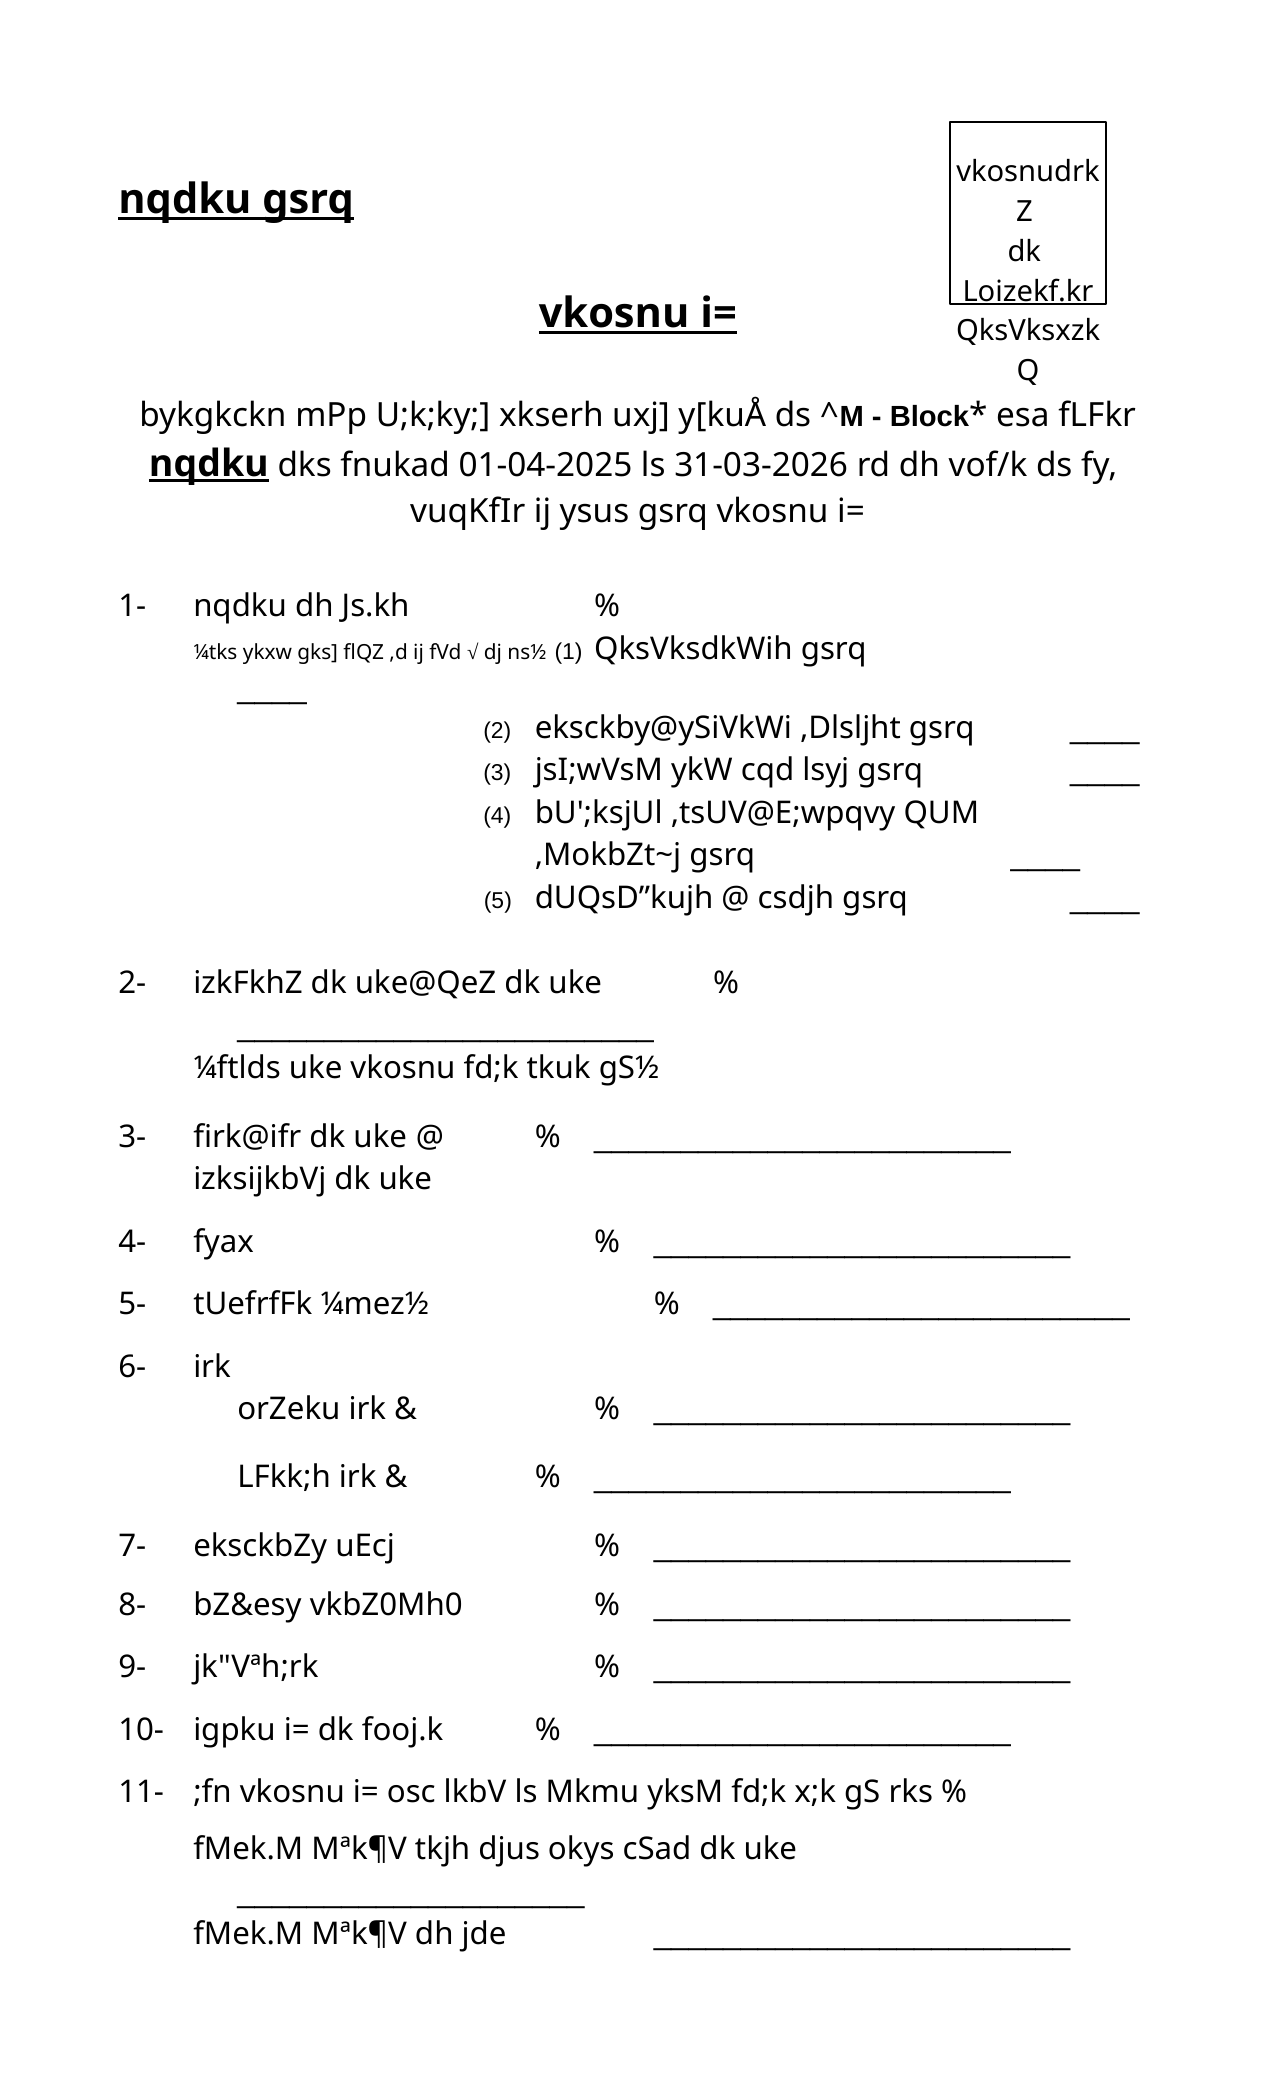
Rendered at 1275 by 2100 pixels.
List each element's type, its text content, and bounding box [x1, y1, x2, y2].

text 3- firk@ifr dk uke @ % ________________________ [118, 1113, 1157, 1156]
text (5) dUQsD”kujh @ csdjh gsrq ____ [118, 875, 1157, 918]
text 1- nqdku dh Js.kh % [118, 583, 1157, 626]
text 9- jk"Vªh;rk % ________________________ [118, 1644, 1157, 1687]
text bykgkckn mPp U;k;ky;] xkserh uxj] y[kuÅ ds ^M - Block* esa fLFkr [118, 391, 1157, 436]
text orZeku irk & % ________________________ [118, 1386, 1157, 1429]
text vuqKfIr ij ysus gsrq vkosnu i= [118, 487, 1157, 532]
text 6- irk [118, 1344, 1157, 1386]
text 4- fyax % ________________________ [118, 1219, 1157, 1261]
text vkosnu i= [118, 283, 1157, 339]
text fMek.M Mªk¶V tkjh djus okys cSad dk uke ____________________ [118, 1826, 1157, 1911]
text ,MokbZt~j gsrq ____ [118, 832, 1157, 875]
text (3) jsI;wVsM ykW cqd lsyj gsrq ____ [118, 747, 1157, 790]
text 2- izkFkhZ dk uke@QeZ dk uke % ________________________ [118, 960, 1157, 1045]
text ¼ftlds uke vkosnu fd;k tkuk gS½ [118, 1045, 1157, 1088]
text (2) eksckby@ySiVkWi ,Dlsljht gsrq ____ [118, 704, 1157, 747]
text nqdku gsrq [1107, 169, 1157, 226]
text ¼tks ykxw gks] flQZ ,d ij fVd √ dj ns½ (1) QksVksdkWih gsrq ____ [118, 626, 1157, 704]
text izksijkbVj dk uke [118, 1156, 1157, 1199]
text nqdku gsrq [951, 169, 1105, 226]
text (4) bU';ksjUl ,tsUV@E;wpqvy QUM [118, 790, 1157, 832]
text 7- eksckbZy uEcj % ________________________ [118, 1522, 1157, 1565]
text 11- ;fn vkosnu i= osc lkbV ls Mkmu yksM fd;k x;k gS rks % [118, 1769, 1157, 1812]
text 5- tUefrfFk ¼mez½ % ________________________ [118, 1281, 1157, 1324]
text LFkk;h irk & % ________________________ [118, 1454, 1157, 1497]
text 10- igpku i= dk fooj.k % ________________________ [118, 1707, 1157, 1749]
text fMek.M Mªk¶V dh jde ________________________ [118, 1911, 1157, 1954]
text 8- bZ&esy vkbZ0Mh0 % ________________________ [118, 1582, 1157, 1624]
text nqdku dks fnukad 01-04-2025 ls 31-03-2026 rd dh vof/k ds fy, [118, 436, 1157, 487]
text nqdku gsrq [118, 169, 949, 226]
